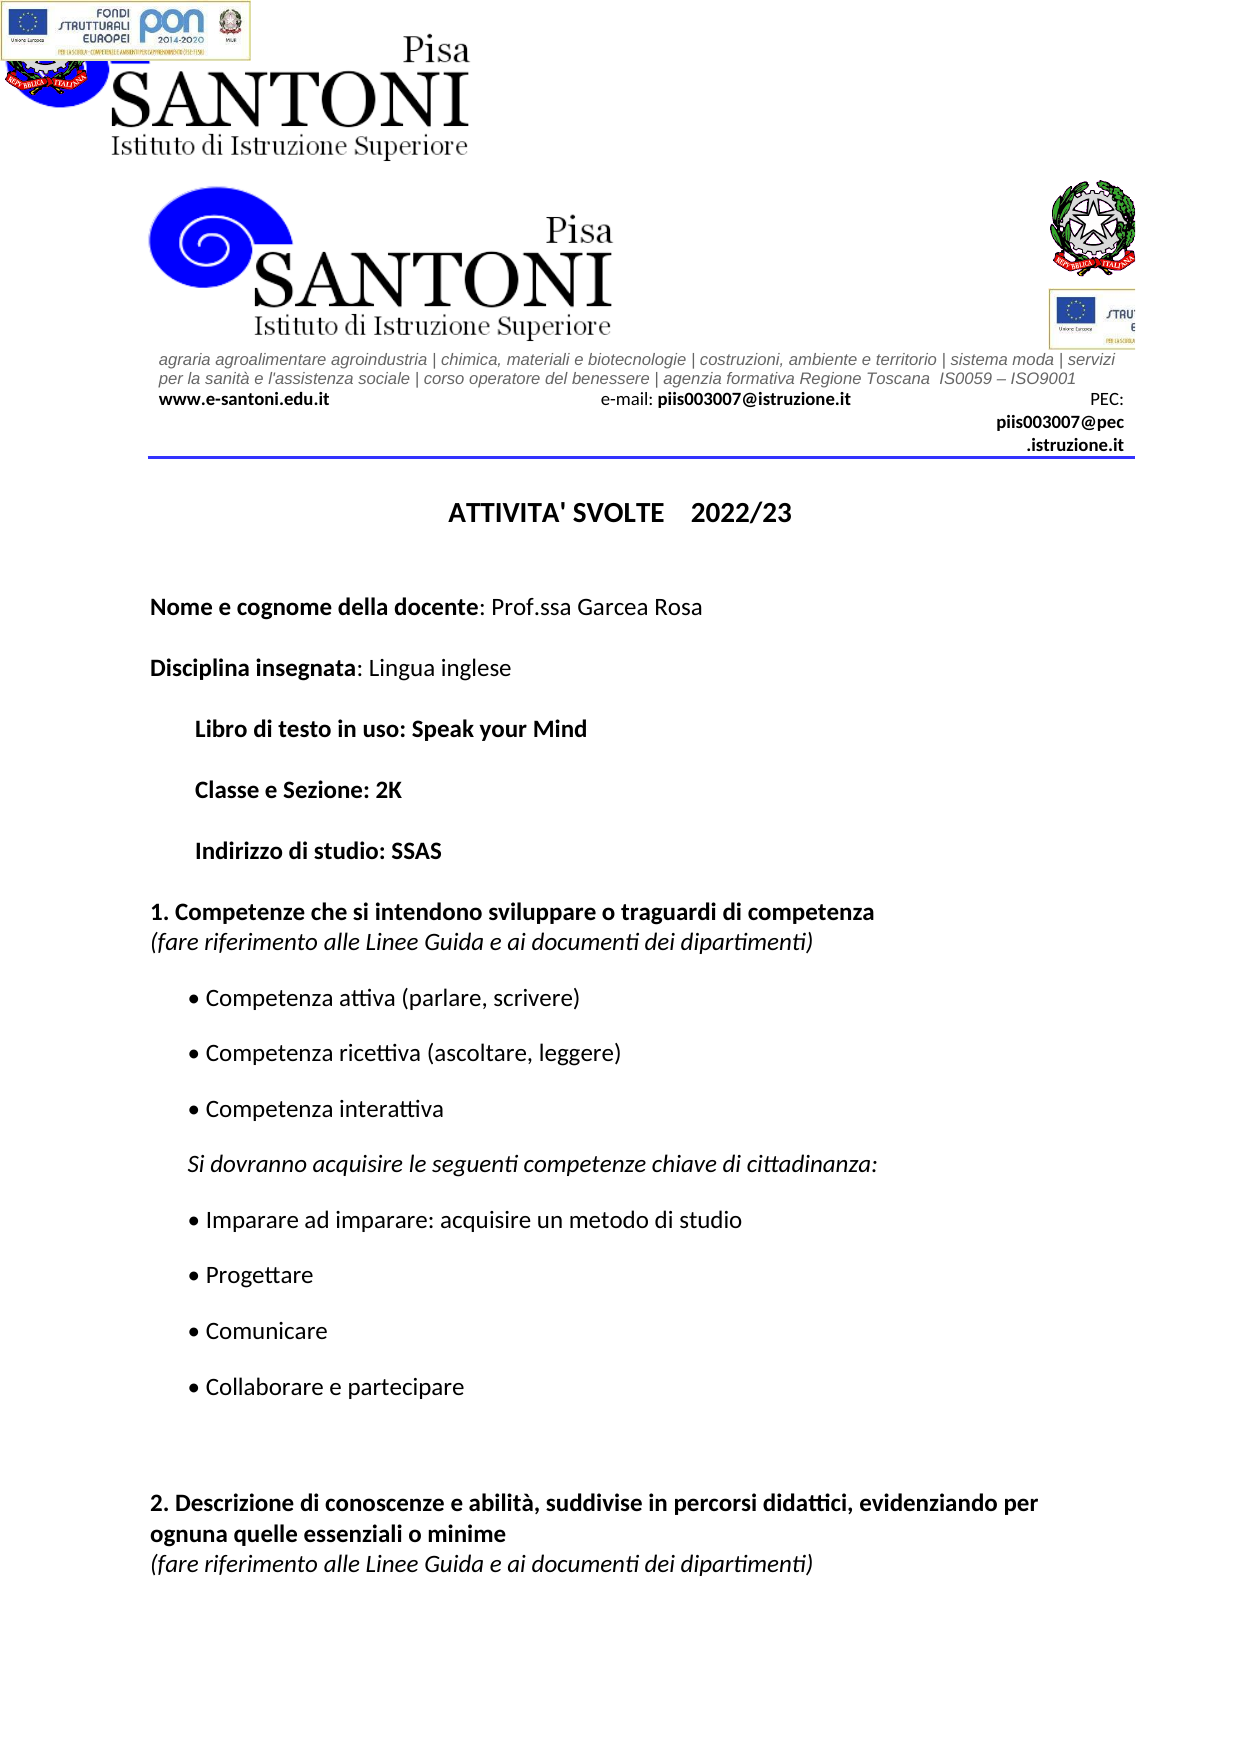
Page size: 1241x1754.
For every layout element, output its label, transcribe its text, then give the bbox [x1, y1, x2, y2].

table_header [132, 180, 777, 349]
picture [1048, 288, 1136, 350]
table_cell agraria agroalimentare agroindustria | chimica, materiali e biotecnologie | costruzioni, ambiente e territorio | sistema moda | servizi per la sanità e l'assistenza sociale | corso operatore del benessere | agenzia formativa Regione Toscana IS0059 – ISO9001 [148, 349, 1135, 388]
text • Competenza ricettiva (ascoltare, leggere) [187, 1037, 1090, 1068]
table_cell [132, 388, 147, 456]
text • Comunicare [187, 1315, 1090, 1346]
picture [0, 0, 475, 165]
text Libro di testo in uso: Speak your Mind [195, 713, 1090, 743]
text Nome e cognome della docente: Prof.ssa Garcea Rosa [150, 591, 1090, 621]
text 1. Competenze che si intendono sviluppare o traguardi di competenza [150, 896, 1090, 926]
text ATTIVITA' SVOLTE 2022/23 [150, 494, 1090, 530]
text Indirizzo di studio: SSAS [195, 835, 1090, 865]
table_header [1037, 180, 1135, 349]
text Si dovranno acquisire le seguenti competenze chiave di cittadinanza: [187, 1148, 1090, 1179]
text (fare riferimento alle Linee Guida e ai documenti dei dipartimenti) [150, 1548, 1090, 1579]
picture [1048, 180, 1136, 277]
text • Imparare ad imparare: acquisire un metodo di studio [187, 1204, 1090, 1234]
table_header [777, 180, 1037, 349]
text • Progettare [187, 1259, 1090, 1290]
text • Collaborare e partecipare [187, 1371, 1090, 1401]
text Classe e Sezione: 2K [195, 774, 1090, 804]
table_cell e-mail: piis003007@istruzione.it [470, 388, 982, 456]
table_cell PEC: piis003007@pec.istruzione.it [982, 388, 1135, 456]
text • Competenza attiva (parlare, scrivere) [187, 982, 1090, 1012]
text • Competenza interattiva [187, 1093, 1090, 1123]
picture [143, 181, 618, 345]
table_cell www.e-santoni.edu.it [148, 388, 469, 456]
text 2. Descrizione di conoscenze e abilità, suddivise in percorsi didattici, evidenziando per ognuna quelle essenziali o minime [150, 1487, 1090, 1548]
text Disciplina insegnata: Lingua inglese [150, 652, 1090, 682]
text (fare riferimento alle Linee Guida e ai documenti dei dipartimenti) [150, 926, 1090, 957]
table_cell [132, 349, 147, 388]
